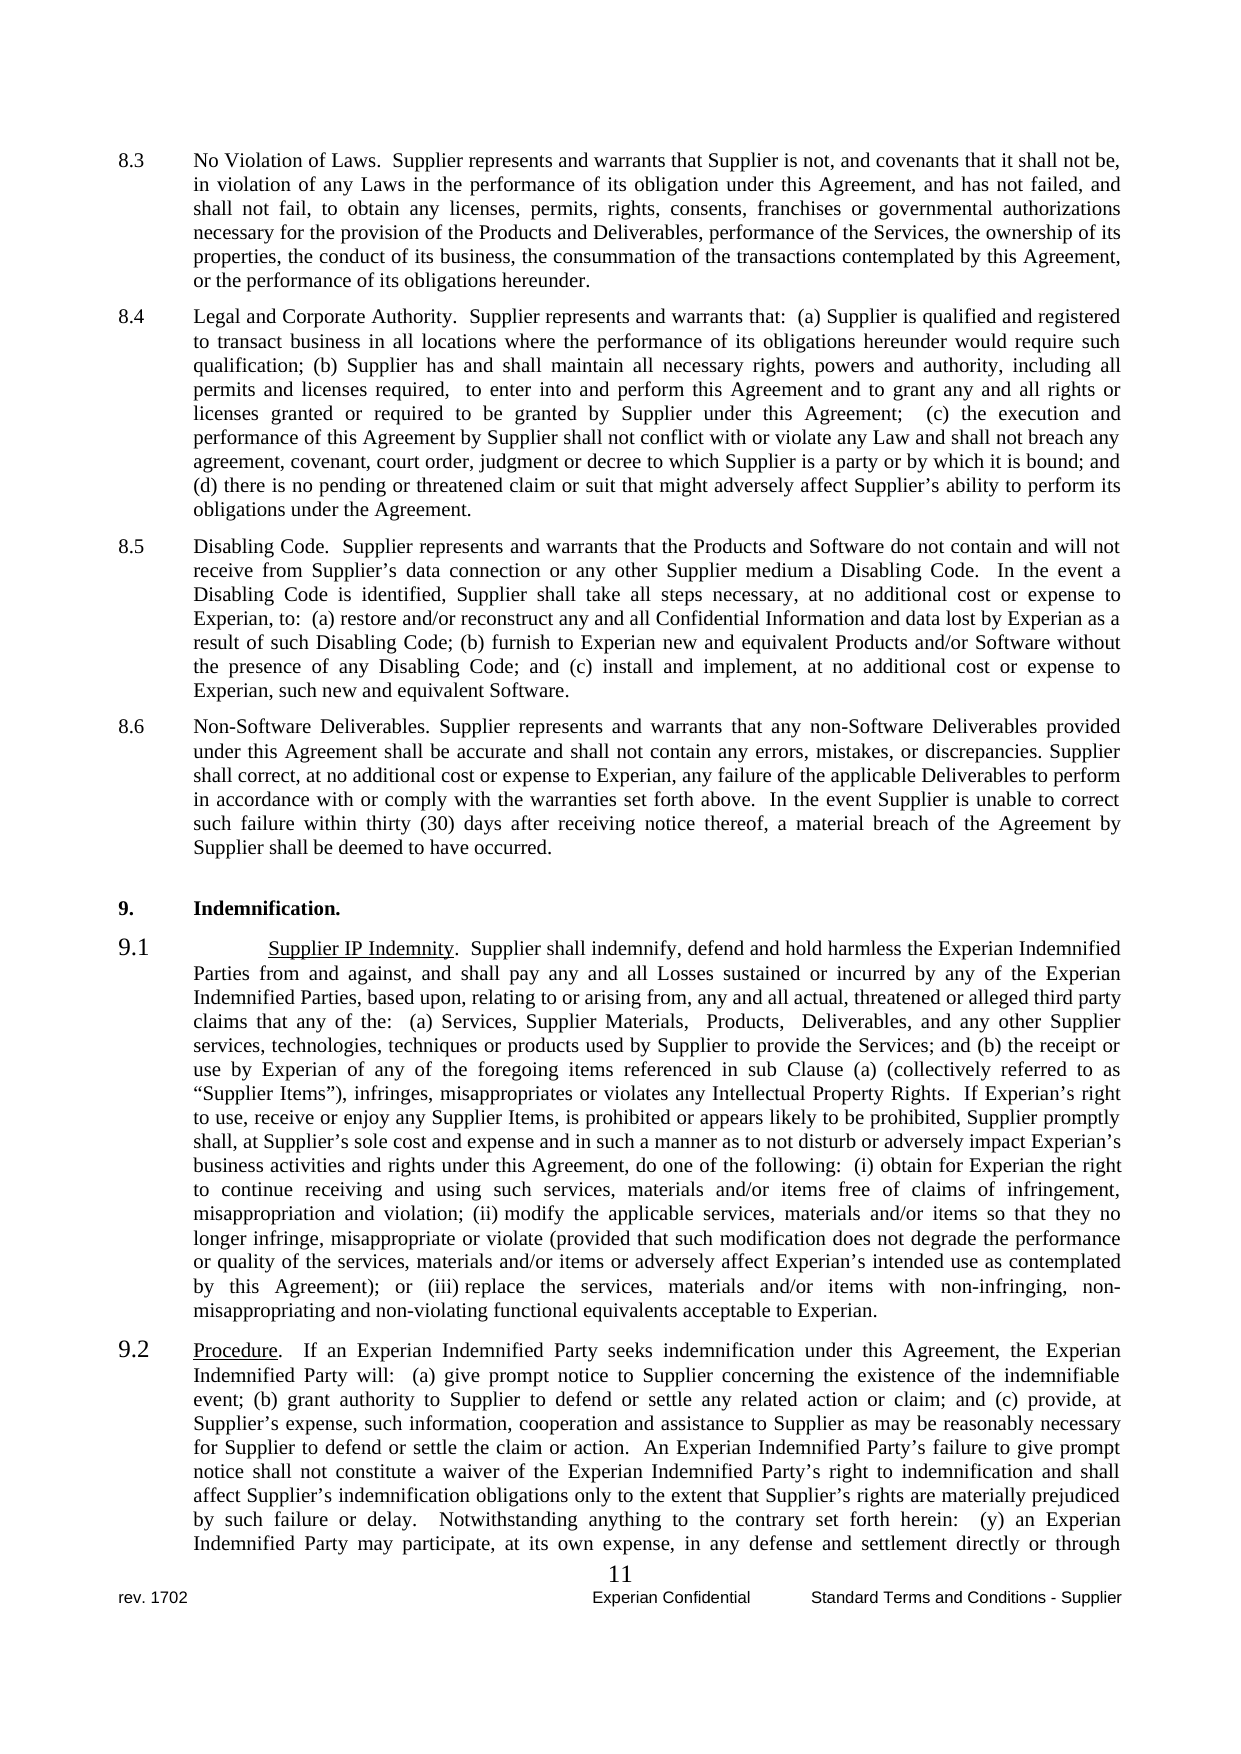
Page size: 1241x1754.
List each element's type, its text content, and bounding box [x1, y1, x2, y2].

list No Violation of Laws. Supplier represents and warrants that Supplier is not, and covenants that it shall not be, in violation of any Laws in the performance of its obligation under this Agreement, and has not failed, and shall not fail, to obtain any licenses, permits, rights, consents, franchises or governmental authorizations necessary for the provision of the Products and Deliverables, performance of the Services, the ownership of its properties, the conduct of its business, the consummation of the transactions contemplated by this Agreement, or the performance of its obligations hereunder. [118, 148, 1122, 292]
list Legal and Corporate Authority. Supplier represents and warrants that: (a) Supplier is qualified and registered to transact business in all locations where the performance of its obligations hereunder would require such qualification; (b) Supplier has and shall maintain all necessary rights, powers and authority, including all permits and licenses required, to enter into and perform this Agreement and to grant any and all rights or licenses granted or required to be granted by Supplier under this Agreement; (c) the execution and performance of this Agreement by Supplier shall not conflict with or violate any Law and shall not breach any agreement, covenant, court order, judgment or decree to which Supplier is a party or by which it is bound; and (d) there is no pending or threatened claim or suit that might adversely affect Supplier’s ability to perform its obligations under the Agreement. [118, 304, 1122, 521]
list Disabling Code. Supplier represents and warrants that the Products and Software do not contain and will not receive from Supplier’s data connection or any other Supplier medium a Disabling Code. In the event a Disabling Code is identified, Supplier shall take all steps necessary, at no additional cost or expense to Experian, to: (a) restore and/or reconstruct any and all Confidential Information and data lost by Experian as a result of such Disabling Code; (b) furnish to Experian new and equivalent Products and/or Software without the presence of any Disabling Code; and (c) install and implement, at no additional cost or expense to Experian, such new and equivalent Software. [118, 533, 1122, 702]
list Non-Software Deliverables. Supplier represents and warrants that any non-Software Deliverables provided under this Agreement shall be accurate and shall not contain any errors, mistakes, or discrepancies. Supplier shall correct, at no additional cost or expense to Experian, any failure of the applicable Deliverables to perform in accordance with or comply with the warranties set forth above. In the event Supplier is unable to correct such failure within thirty (30) days after receiving notice thereof, a material breach of the Agreement by Supplier shall be deemed to have occurred. [118, 714, 1122, 859]
list Supplier IP Indemnity. Supplier shall indemnify, defend and hold harmless the Experian Indemnified Parties from and against, and shall pay any and all Losses sustained or incurred by any of the Experian Indemnified Parties, based upon, relating to or arising from, any and all actual, threatened or alleged third party claims that any of the: (a) Services, Supplier Materials, Products, Deliverables, and any other Supplier services, technologies, techniques or products used by Supplier to provide the Services; and (b) the receipt or use by Experian of any of the foregoing items referenced in sub Clause (a) (collectively referred to as “Supplier Items”), infringes, misappropriates or violates any Intellectual Property Rights. If Experian’s right to use, receive or enjoy any Supplier Items, is prohibited or appears likely to be prohibited, Supplier promptly shall, at Supplier’s sole cost and expense and in such a manner as to not disturb or adversely impact Experian’s business activities and rights under this Agreement, do one of the following: (i) obtain for Experian the right to continue receiving and using such services, materials and/or items free of claims of infringement, misappropriation and violation; (ii) modify the applicable services, materials and/or items so that they no longer infringe, misappropriate or violate (provided that such modification does not degrade the performance or quality of the services, materials and/or items or adversely affect Experian’s intended use as contemplated by this Agreement); or (iii) replace the services, materials and/or items with non-infringing, non-misappropriating and non-violating functional equivalents acceptable to Experian. [118, 932, 1122, 1322]
list Indemnification. [118, 895, 1122, 919]
list Procedure. If an Experian Indemnified Party seeks indemnification under this Agreement, the Experian Indemnified Party will: (a) give prompt notice to Supplier concerning the existence of the indemnifiable event; (b) grant authority to Supplier to defend or settle any related action or claim; and (c) provide, at Supplier’s expense, such information, cooperation and assistance to Supplier as may be reasonably necessary for Supplier to defend or settle the claim or action. An Experian Indemnified Party’s failure to give prompt notice shall not constitute a waiver of the Experian Indemnified Party’s right to indemnification and shall affect Supplier’s indemnification obligations only to the extent that Supplier’s rights are materially prejudiced by such failure or delay. Notwithstanding anything to the contrary set forth herein: (y) an Experian Indemnified Party may participate, at its own expense, in any defense and settlement directly or through [118, 1334, 1122, 1555]
